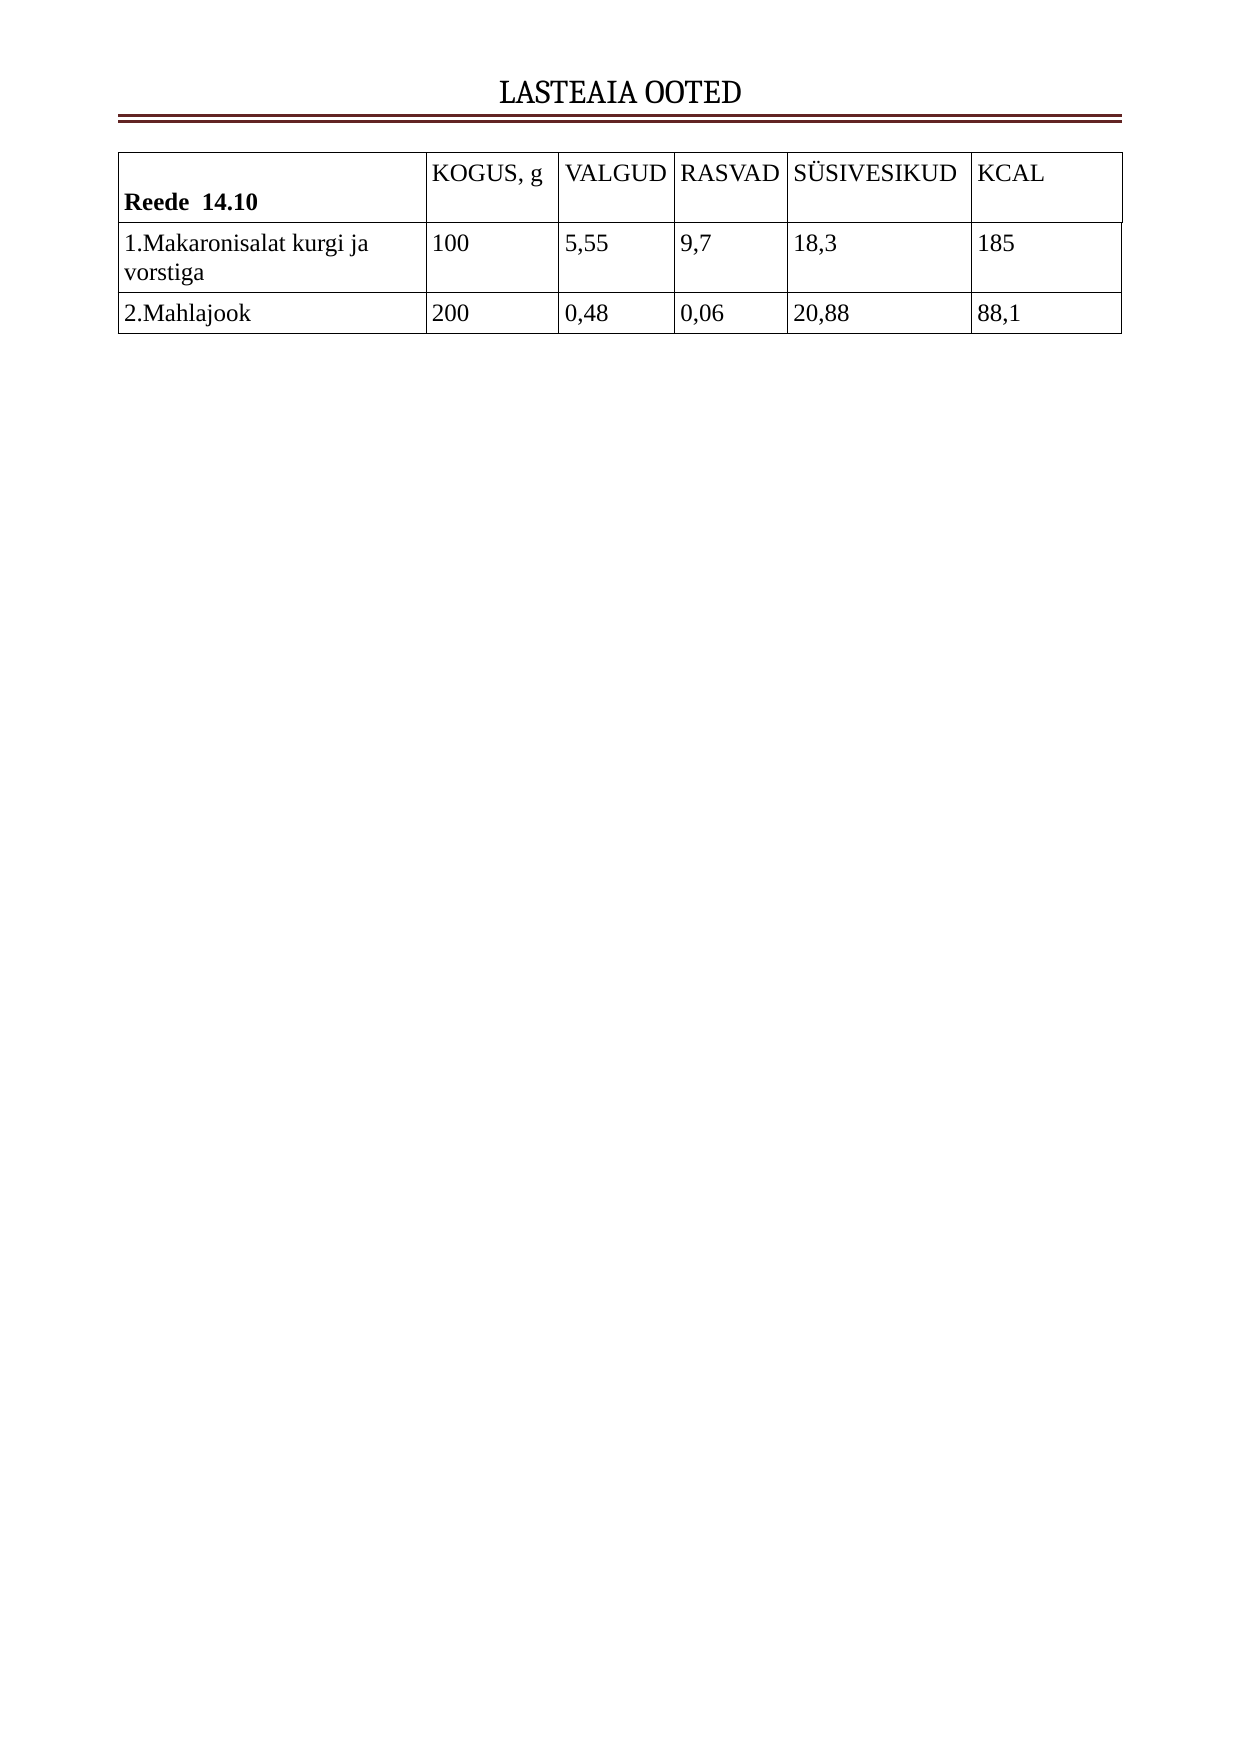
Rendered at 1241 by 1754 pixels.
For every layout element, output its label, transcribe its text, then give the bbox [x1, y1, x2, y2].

table_header KCAL [972, 153, 1122, 222]
table_cell 200 [427, 293, 558, 333]
table_cell 88,1 [972, 293, 1121, 333]
table_cell 9,7 [675, 223, 787, 292]
table_header VALGUD [559, 153, 674, 222]
table_cell 18,3 [788, 223, 971, 292]
table_cell 100 [427, 223, 558, 292]
table_header RASVAD [675, 153, 787, 222]
table_cell 5,55 [559, 223, 674, 292]
table_cell 2.Mahlajook [119, 293, 426, 333]
table_header SÜSIVESIKUD [788, 153, 971, 222]
table_header KOGUS, g [427, 153, 558, 222]
table_cell 1.Makaronisalat kurgi ja vorstiga [119, 223, 426, 292]
table_header Reede 14.10 [119, 153, 426, 222]
table_cell 0,06 [675, 293, 787, 333]
table_cell 0,48 [559, 293, 674, 333]
table_cell 20,88 [788, 293, 971, 333]
table_cell 185 [972, 223, 1121, 292]
